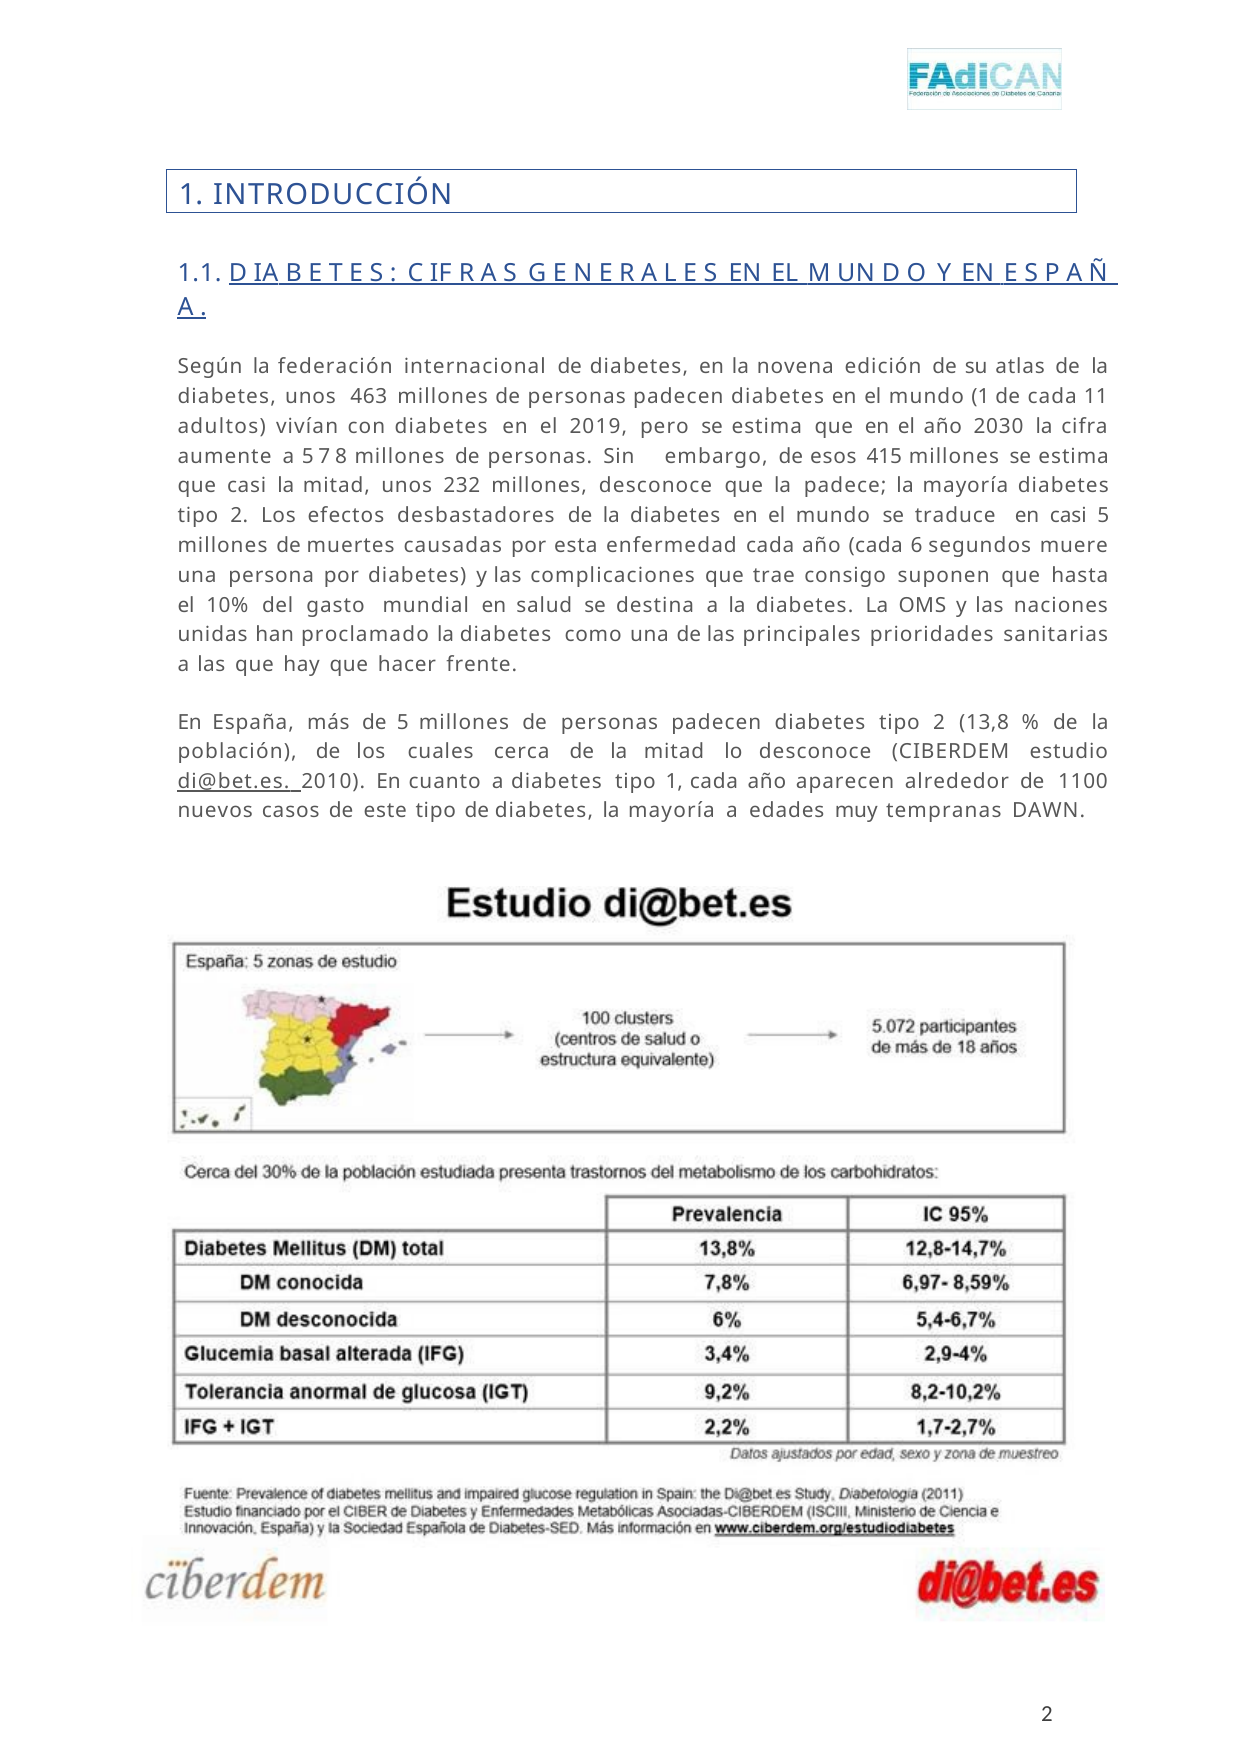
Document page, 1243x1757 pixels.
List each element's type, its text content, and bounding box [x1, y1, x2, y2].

text Según la federación internacional de diabetes, en la novena edición de su atlas de la diabetes, unos 463 millones de personas padecen diabetes en el mundo (1 de cada 11 adultos) vivían con diabetes en el 2019, pero se estima que en el año 2030 la cifra aumente a 578 millones de personas. Sin embargo, de esos 415 millones se estima que casi la mitad, unos 232 millones, desconoce que la padece; la mayoría diabetes tipo 2. Los efectos desbastadores de la diabetes en el mundo se traduce en casi 5 millones de muertes causadas por esta enfermedad cada año (cada 6 segundos muere una persona por diabetes) y las complicaciones que trae consigo suponen que hasta el 10% del gasto mundial en salud se destina a la diabetes. La OMS y las naciones unidas han proclamado la diabetes como una de las principales prioridades sanitarias a las que hay que hacer frente. [177, 351, 1109, 678]
text 1. INTRODUCCIÓN [179, 173, 1076, 212]
text En España, más de 5 millones de personas padecen diabetes tipo 2 (13,8 % de la población), de los cuales cerca de la mitad lo desconoce (CIBERDEM estudio di@bet.es. 2010). En cuanto a diabetes tipo 1, cada año aparecen alrededor de 1100 nuevos casos de este tipo de diabetes, la mayoría a edades muy tempranas DAWN. [177, 707, 1108, 824]
text 1.1. D IA B E T E S : C IF R A S G E N E R A L E S EN EL M UN D O Y EN E S P A Ñ A . [177, 254, 1128, 322]
